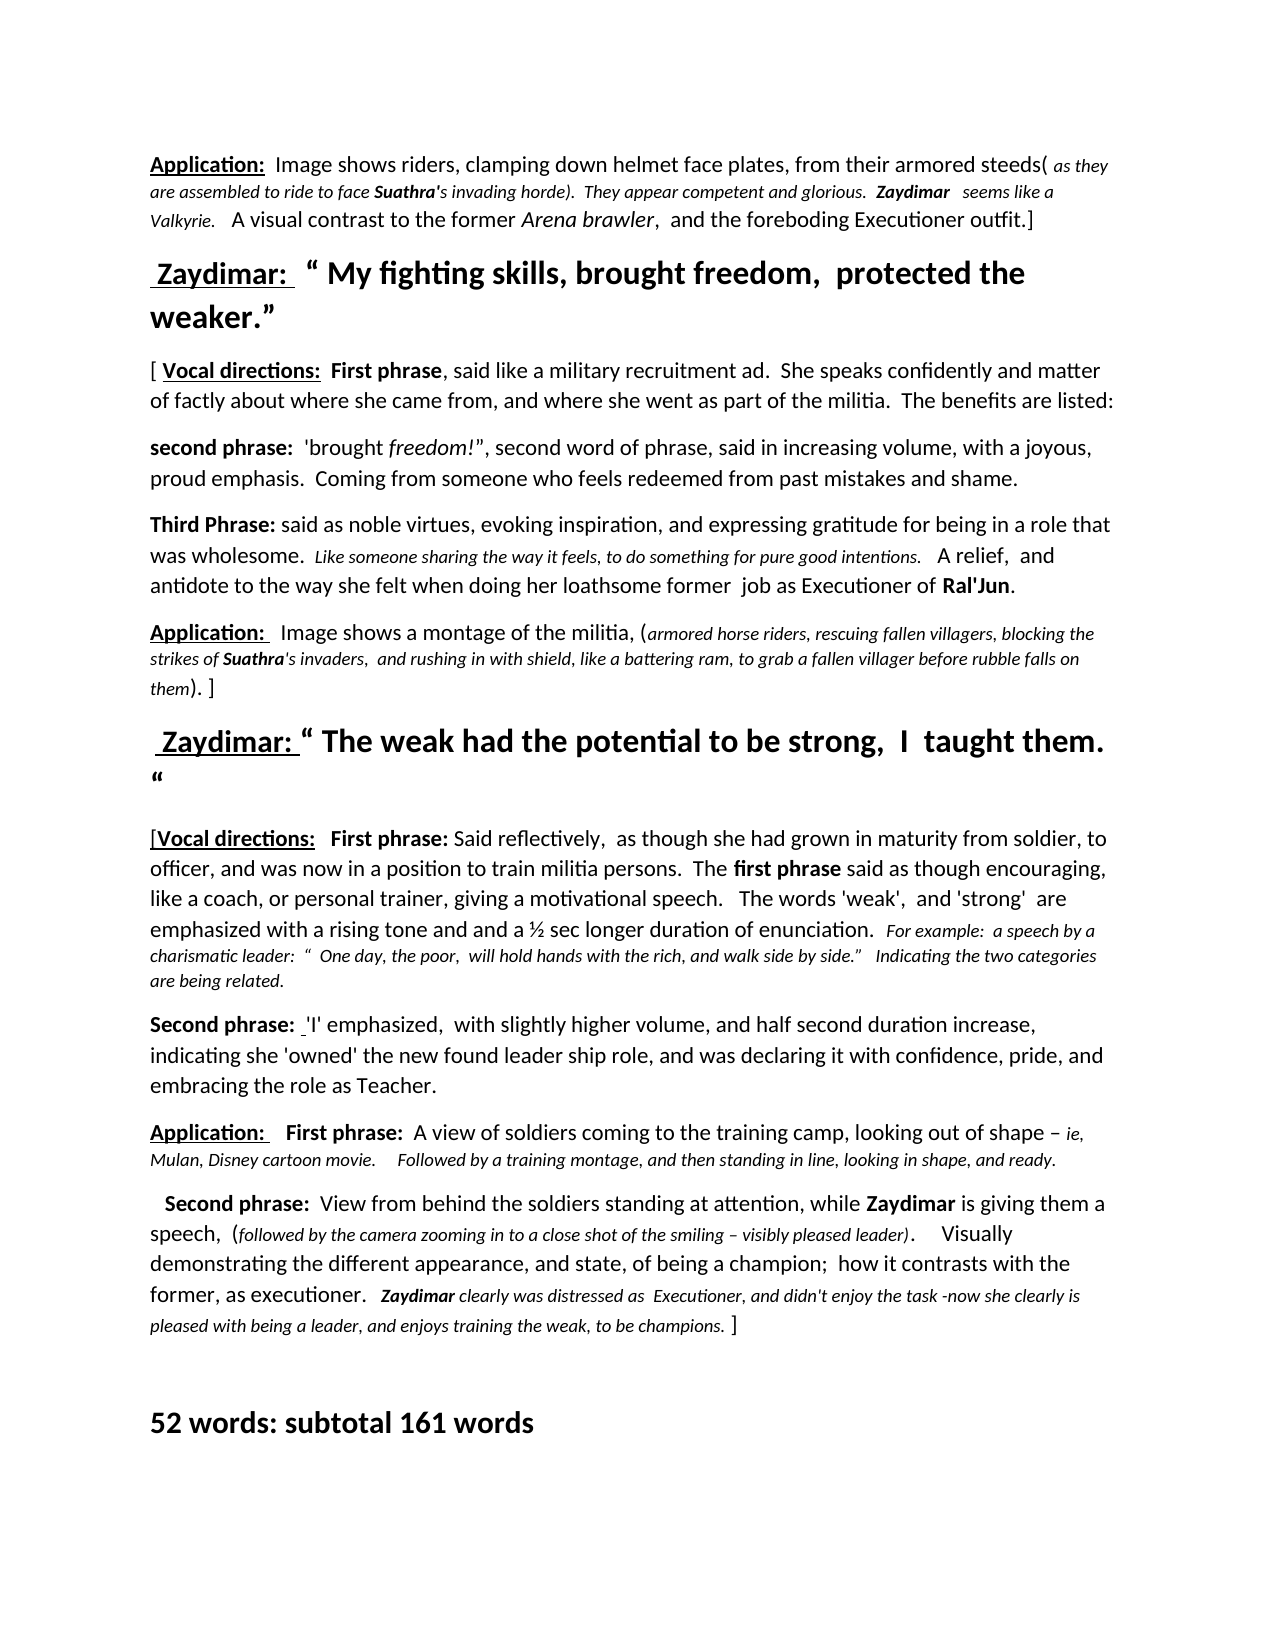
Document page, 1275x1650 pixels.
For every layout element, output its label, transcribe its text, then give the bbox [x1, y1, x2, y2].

text second phrase: 'brought freedom!”, second word of phrase, said in increasing volume, with a joyous, proud emphasis. Coming from someone who feels redeemed from past mistakes and shame. [150, 433, 1125, 492]
text Application: First phrase: A view of soldiers coming to the training camp, looking out of shape – ie, Mulan, Disney cartoon movie. Followed by a training montage, and then standing in line, looking in shape, and ready. [150, 1118, 1125, 1171]
text [ Vocal directions: First phrase, said like a military recruitment ad. She speaks confidently and matter of factly about where she came from, and where she went as part of the militia. The benefits are listed: [150, 356, 1125, 414]
text Second phrase: View from behind the soldiers standing at attention, while Zaydimar is giving them a speech, (followed by the camera zooming in to a close shot of the smiling – visibly pleased leader). Visually demonstrating the different appearance, and state, of being a champion; how it contrasts with the former, as executioner. Zaydimar clearly was distressed as Executioner, and didn't enjoy the task -now she clearly is pleased with being a leader, and enjoys training the weak, to be champions. ] [150, 1189, 1125, 1338]
text Zaydimar: “ The weak had the potential to be strong, I taught them. “ [150, 719, 1125, 804]
text Zaydimar: “ My fighting skills, brought freedom, protected the weaker.” [150, 252, 1125, 336]
text Second phrase: 'I' emphasized, with slightly higher volume, and half second duration increase, indicating she 'owned' the new found leader ship role, and was declaring it with confidence, pride, and embracing the role as Teacher. [150, 1011, 1125, 1099]
text Third Phrase: said as noble virtues, evoking inspiration, and expressing gratitude for being in a role that was wholesome. Like someone sharing the way it feels, to do something for pure good intentions. A relief, and antidote to the way she felt when doing her loathsome former job as Executioner of Ral'Jun. [150, 511, 1125, 599]
text Application: Image shows a montage of the militia, (armored horse riders, rescuing fallen villagers, blocking the strikes of Suathra's invaders, and rushing in with shield, like a battering ram, to grab a fallen villager before rubble falls on them). ] [150, 618, 1125, 701]
text Application: Image shows riders, clamping down helmet face plates, from their armored steeds( as they are assembled to ride to face Suathra's invading horde). They appear competent and glorious. Zaydimar seems like a Valkyrie. A visual contrast to the former Arena brawler, and the foreboding Executioner outfit.] [150, 150, 1125, 233]
text 52 words: subtotal 161 words [150, 1404, 1125, 1442]
text [Vocal directions: First phrase: Said reflectively, as though she had grown in maturity from soldier, to officer, and was now in a position to train militia persons. The first phrase said as though encouraging, like a coach, or personal trainer, giving a motivational speech. The words 'weak', and 'strong' are emphasized with a rising tone and and a ½ sec longer duration of enunciation. For example: a speech by a charismatic leader: “ One day, the poor, will hold hands with the rich, and walk side by side.” Indicating the two categories are being related. [150, 824, 1125, 992]
